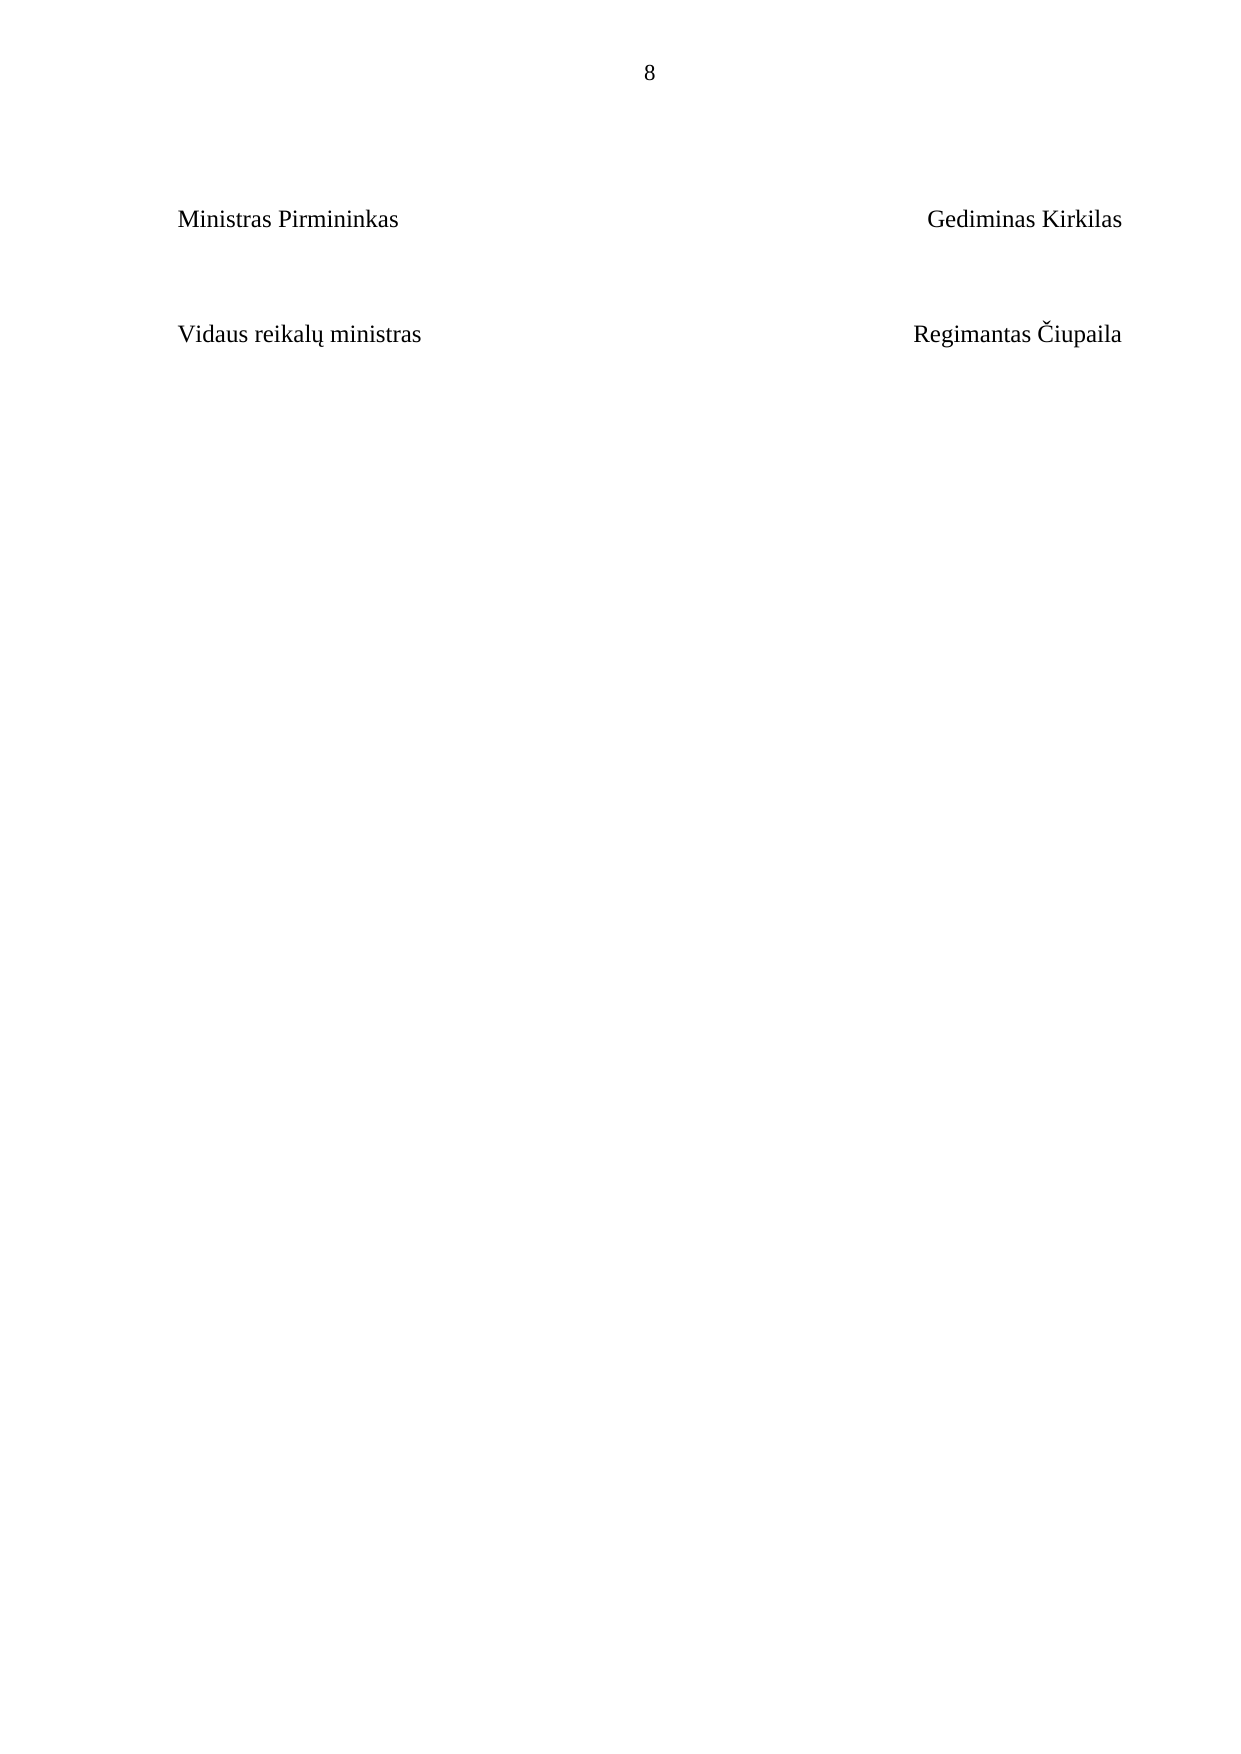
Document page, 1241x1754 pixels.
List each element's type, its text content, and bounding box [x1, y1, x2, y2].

text Ministras Pirmininkas Gediminas Kirkilas [177, 204, 1122, 233]
text Vidaus reikalų ministras Regimantas Čiupaila [177, 319, 1122, 377]
